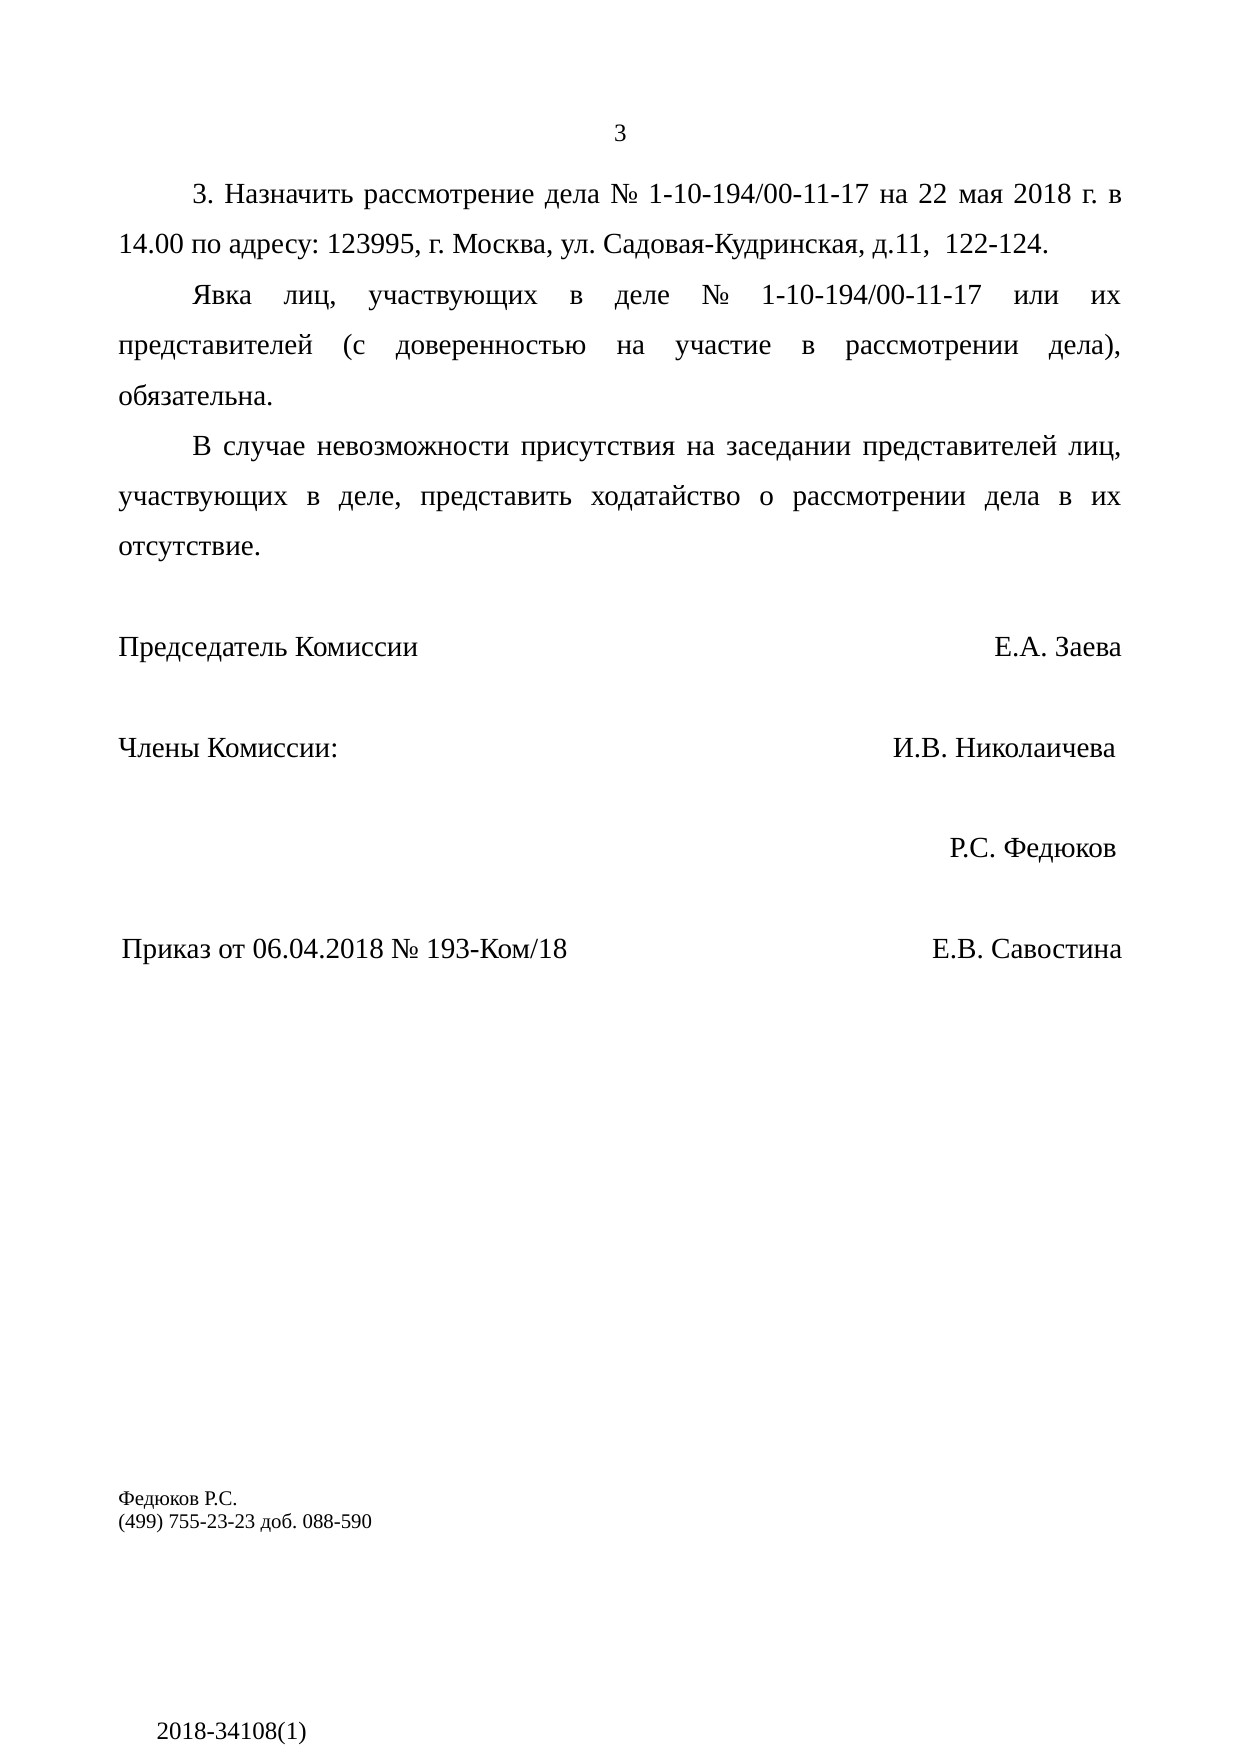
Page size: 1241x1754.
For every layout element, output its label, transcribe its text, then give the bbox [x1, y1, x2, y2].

text Явка лиц, участвующих в деле № 1-10-194/00-11-17 или их представителей (с доверенностью на участие в рассмотрении дела), обязательна. [118, 277, 1122, 411]
text Члены Комиссии: И.В. Николаичева [118, 730, 1122, 763]
text 3. Назначить рассмотрение дела № 1-10-194/00-11-17 на 22 мая 2018 г. в 14.00 по адресу: 123995, г. Москва, ул. Садовая-Кудринская, д.11, 122-124. [118, 176, 1122, 260]
text Председатель Комиссии Е.А. Заева [118, 629, 1122, 663]
text Приказ от 06.04.2018 № 193-Ком/18 Е.В. Савостина [118, 931, 1122, 964]
text (499) 755-23-23 доб. 088-590 [118, 1509, 1122, 1533]
text Р.С. Федюков [118, 830, 1122, 864]
text В случае невозможности присутствия на заседании представителей лиц, участвующих в деле, представить ходатайство о рассмотрении дела в их отсутствие. [118, 428, 1122, 562]
text Федюков Р.С. [118, 1485, 1122, 1509]
